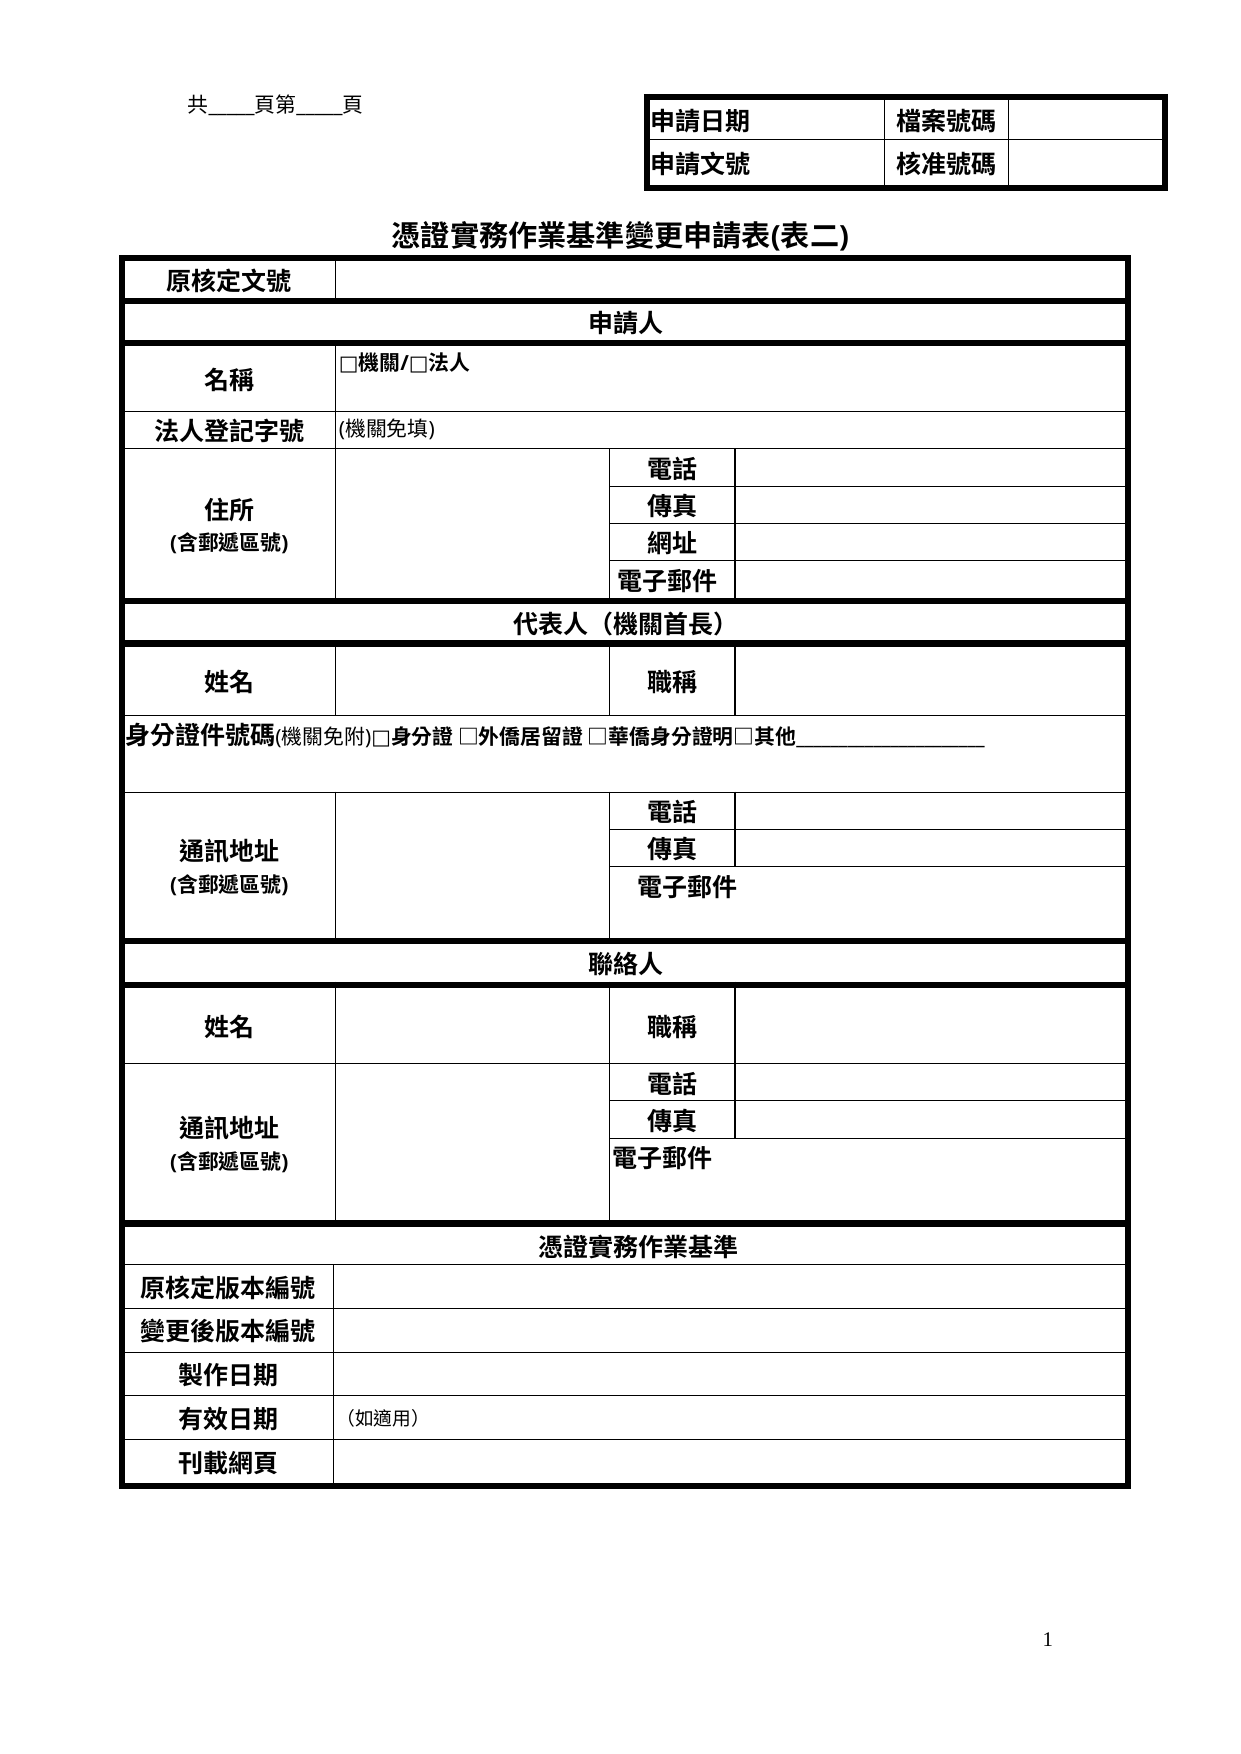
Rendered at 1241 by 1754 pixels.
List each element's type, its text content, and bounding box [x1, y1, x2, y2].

table_cell 網址 [610, 524, 734, 560]
table_cell 通訊地址 (含郵遞區號) [125, 793, 335, 937]
table_cell 製作日期 [125, 1353, 333, 1395]
table_cell [334, 1353, 1125, 1395]
table_cell 身分證件號碼(機關免附)□身分證 □外僑居留證 □華僑身分證明□其他______________________ [125, 716, 1125, 792]
table_cell 法人登記字號 [125, 412, 335, 448]
text 憑證實務作業基準變更申請表(表二) [187, 213, 1053, 255]
table_cell □機關/□法人 [336, 346, 1125, 411]
table_cell [736, 524, 1125, 560]
table_cell 住所 (含郵遞區號) [125, 449, 335, 598]
table_cell [1009, 140, 1162, 185]
table_cell [736, 487, 1125, 523]
table_cell [334, 1309, 1125, 1352]
table_cell [336, 647, 609, 715]
table_cell 傳真 [610, 1101, 734, 1138]
table_cell 通訊地址 (含郵遞區號) [125, 1064, 335, 1220]
table_cell [736, 793, 1125, 829]
table_cell [334, 1265, 1125, 1308]
table_cell [736, 561, 1125, 598]
table_cell 申請文號 [650, 140, 884, 185]
table_header [1009, 100, 1162, 139]
table_cell [336, 1064, 609, 1220]
table_cell 有效日期 [125, 1396, 333, 1439]
table_cell 電話 [610, 1064, 734, 1100]
table_cell 電子郵件 [610, 867, 1125, 937]
table_cell (機關免填) [336, 412, 1125, 448]
table_header 檔案號碼 [885, 100, 1008, 139]
table_cell 職稱 [610, 988, 734, 1063]
table_cell 傳真 [610, 830, 734, 866]
table_cell （如適用） [334, 1396, 1125, 1439]
table_cell 核准號碼 [885, 140, 1008, 185]
table_cell [336, 793, 609, 937]
table_cell 姓名 [125, 647, 335, 715]
table_cell 代表人（機關首長） [125, 604, 1125, 640]
table_cell [736, 830, 1125, 866]
table_cell 刊載網頁 [125, 1440, 333, 1483]
table_cell 原核定版本編號 [125, 1265, 333, 1308]
table_cell 聯絡人 [125, 944, 1125, 982]
table_cell [336, 449, 609, 598]
table_cell [336, 988, 609, 1063]
table_header 原核定文號 [125, 261, 335, 298]
table_cell [736, 988, 1125, 1063]
table_header [336, 261, 1125, 298]
table_cell [736, 647, 1125, 715]
table_cell [736, 1101, 1125, 1138]
table_cell 姓名 [125, 988, 335, 1063]
table_cell [736, 1064, 1125, 1100]
table_cell 名稱 [125, 346, 335, 411]
table_cell 申請人 [125, 304, 1125, 340]
table_cell [334, 1440, 1125, 1483]
table_cell 傳真 [610, 487, 734, 523]
table_cell 職稱 [610, 647, 734, 715]
table_header 申請日期 [650, 100, 884, 139]
table_cell 電子郵件 [610, 561, 734, 598]
table_cell 電子郵件 [610, 1139, 1125, 1220]
table_cell 電話 [610, 793, 734, 829]
table_cell 變更後版本編號 [125, 1309, 333, 1352]
table_cell 電話 [610, 449, 734, 486]
table_cell 憑證實務作業基準 [125, 1227, 1125, 1264]
table_cell [736, 449, 1125, 486]
